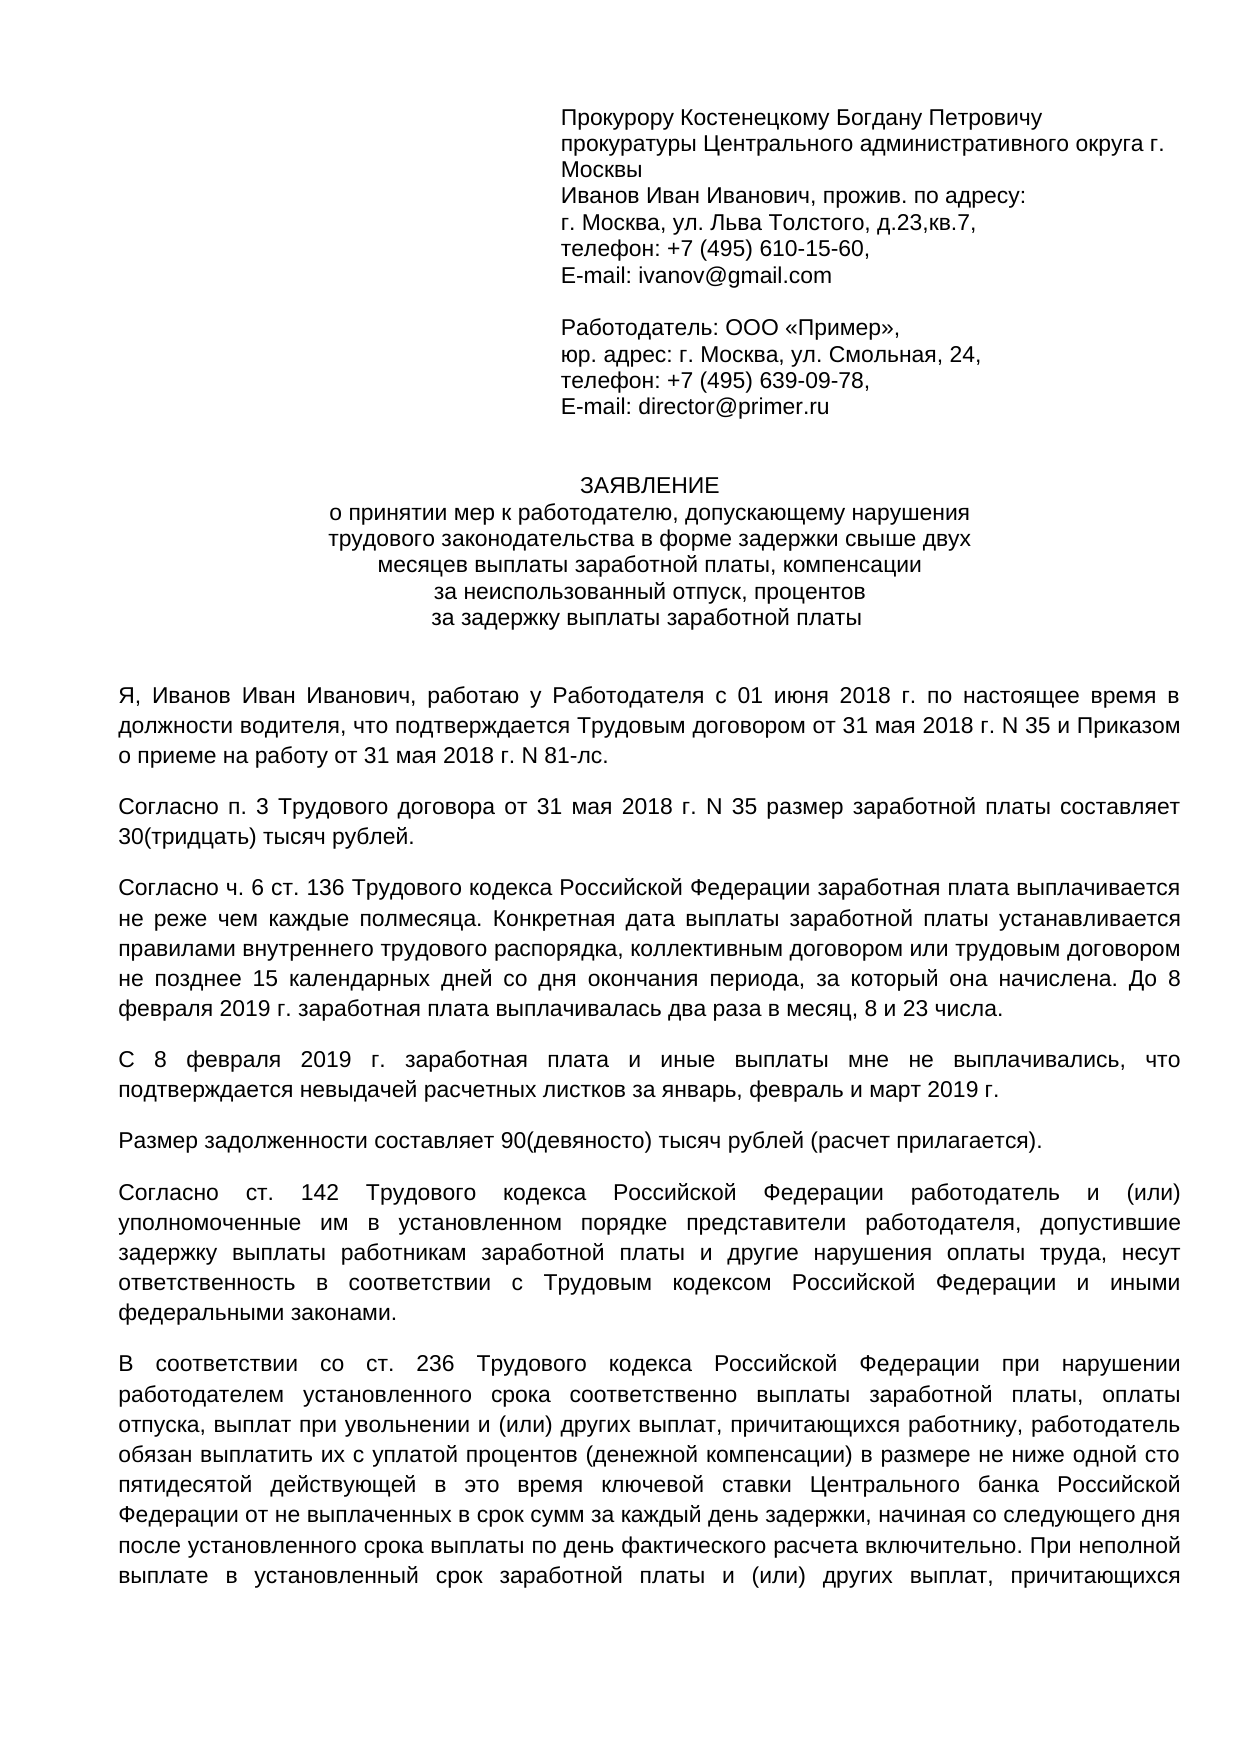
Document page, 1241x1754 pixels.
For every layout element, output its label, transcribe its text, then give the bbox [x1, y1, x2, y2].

text месяцев выплаты заработной платы, компенсации [118, 551, 1181, 578]
text Работодатель: ООО «Пример», [561, 314, 1181, 341]
text г. Москва, ул. Льва Толстого, д.23,кв.7, [561, 209, 1181, 235]
text Я, Иванов Иван Иванович, работаю у Работодателя с 01 июня 2018 г. по настоящее время в должности водителя, что подтверждается Трудовым договором от 31 мая 2018 г. N 35 и Приказом о приеме на работу от 31 мая 2018 г. N 81-лс. [118, 682, 1181, 768]
text телефон: +7 (495) 610-15-60, [561, 235, 1181, 262]
text E-mail: director@primer.ru [561, 393, 1181, 420]
text Прокурору Костенецкому Богдану Петровичу прокуратуры Центрального административного округа г. Москвы [561, 103, 1181, 182]
text Размер задолженности составляет 90(девяносто) тысяч рублей (расчет прилагается). [118, 1127, 1181, 1154]
text Согласно п. 3 Трудового договора от 31 мая 2018 г. N 35 размер заработной платы составляет 30(тридцать) тысяч рублей. [118, 793, 1181, 849]
text Согласно ст. 142 Трудового кодекса Российской Федерации работодатель и (или) уполномоченные им в установленном порядке представители работодателя, допустившие задержку выплаты работникам заработной платы и другие нарушения оплаты труда, несут ответственность в соответствии с Трудовым кодексом Российской Федерации и иными федеральными законами. [118, 1178, 1181, 1326]
text трудового законодательства в форме задержки свыше двух [118, 525, 1181, 551]
text телефон: +7 (495) 639-09-78, [561, 367, 1181, 393]
text Иванов Иван Иванович, прожив. по адресу: [561, 182, 1181, 209]
text ЗАЯВЛЕНИЕ [118, 472, 1181, 499]
text юр. адрес: г. Москва, ул. Смольная, 24, [561, 341, 1181, 367]
text за задержку выплаты заработной платы [118, 604, 1181, 631]
text за неиспользованный отпуск, процентов [118, 578, 1181, 604]
text С 8 февраля 2019 г. заработная плата и иные выплаты мне не выплачивались, что подтверждается невыдачей расчетных листков за январь, февраль и март 2019 г. [118, 1046, 1181, 1103]
text о принятии мер к работодателю, допускающему нарушения [118, 499, 1181, 525]
text Согласно ч. 6 ст. 136 Трудового кодекса Российской Федерации заработная плата выплачивается не реже чем каждые полмесяца. Конкретная дата выплаты заработной платы устанавливается правилами внутреннего трудового распорядка, коллективным договором или трудовым договором не позднее 15 календарных дней со дня окончания периода, за который она начислена. До 8 февраля 2019 г. заработная плата выплачивалась два раза в месяц, 8 и 23 числа. [118, 874, 1181, 1021]
text В соответствии со ст. 236 Трудового кодекса Российской Федерации при нарушении работодателем установленного срока соответственно выплаты заработной платы, оплаты отпуска, выплат при увольнении и (или) других выплат, причитающихся работнику, работодатель обязан выплатить их с уплатой процентов (денежной компенсации) в размере не ниже одной сто пятидесятой действующей в это время ключевой ставки Центрального банка Российской Федерации от не выплаченных в срок сумм за каждый день задержки, начиная со следующего дня после установленного срока выплаты по день фактического расчета включительно. При неполной выплате в установленный срок заработной платы и (или) других выплат, причитающихся [118, 1350, 1181, 1588]
text E-mail: ivanov@gmail.com [561, 262, 1181, 288]
